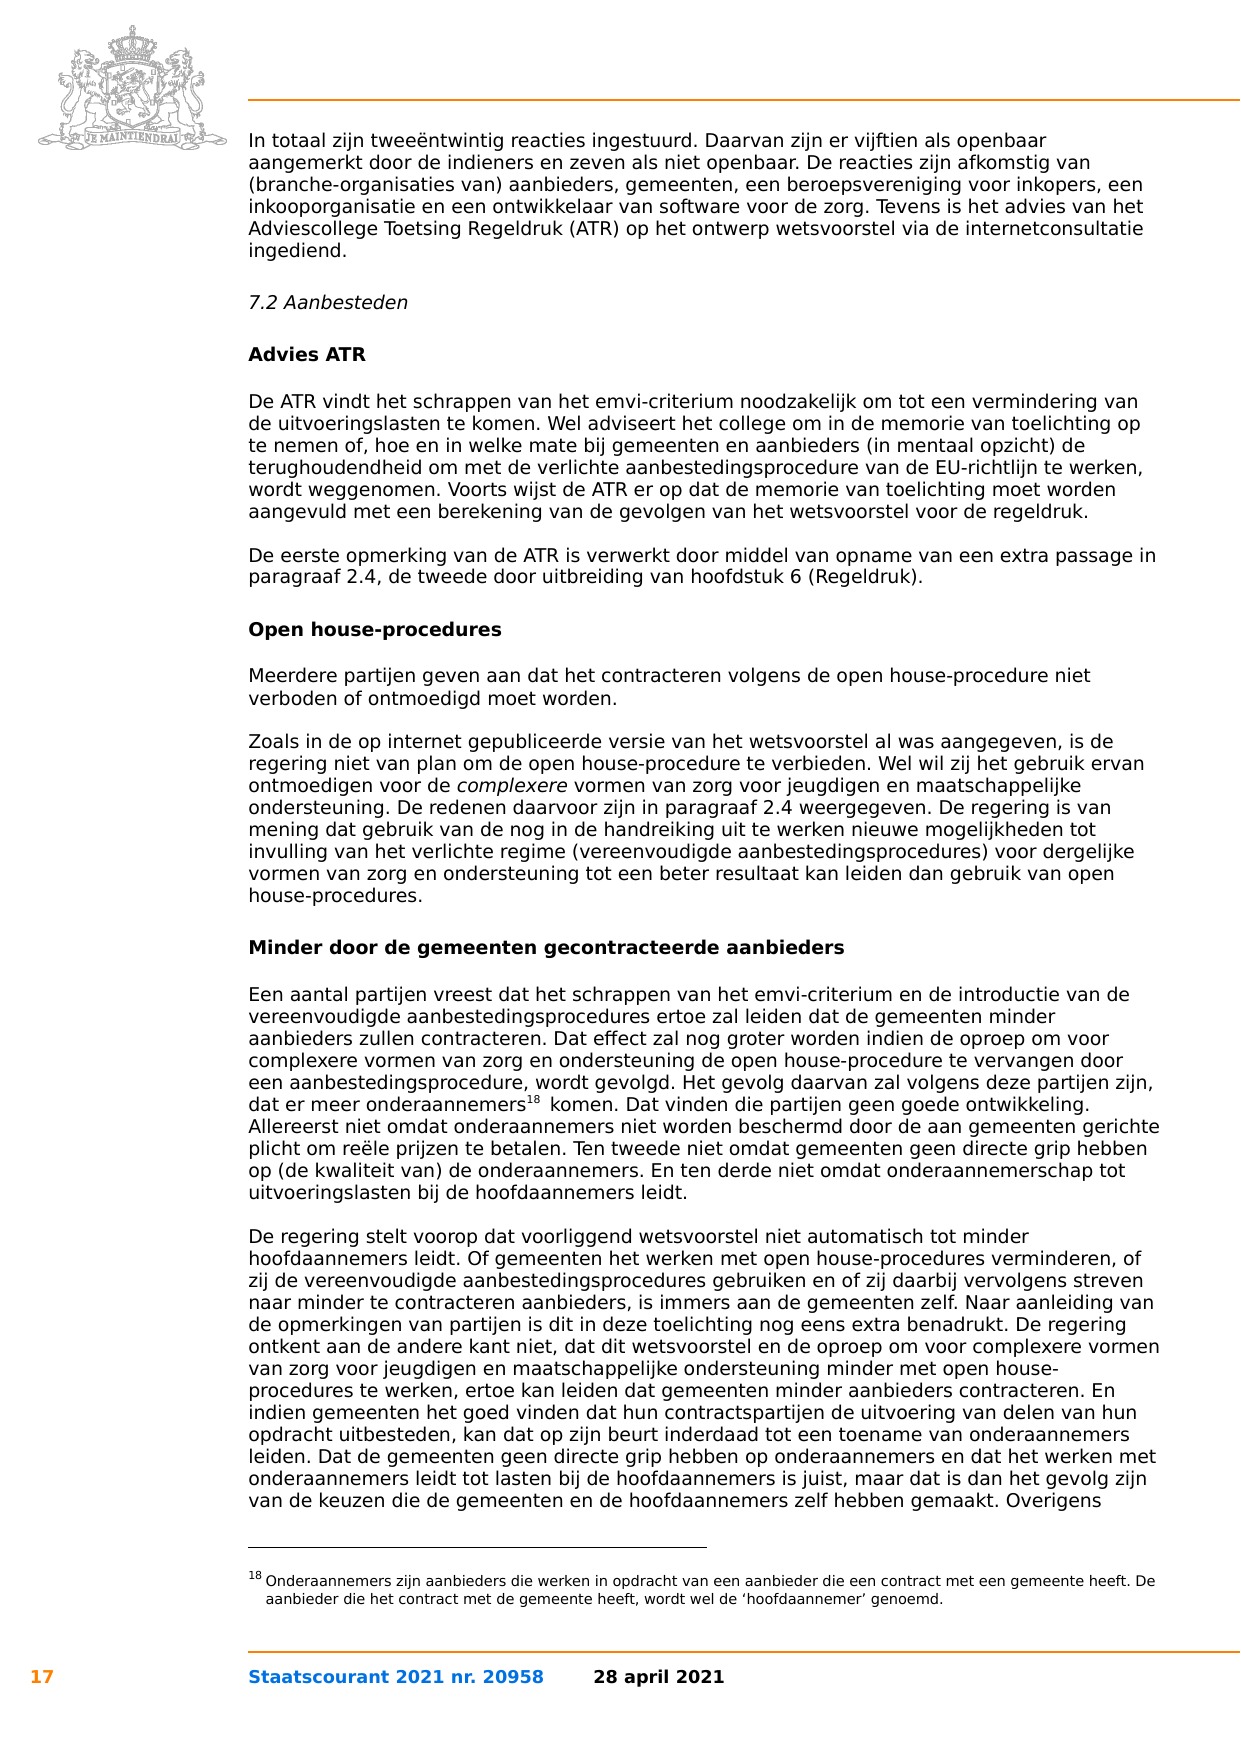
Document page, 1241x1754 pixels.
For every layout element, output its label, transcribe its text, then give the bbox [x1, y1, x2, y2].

text In totaal zijn tweeëntwintig reacties ingestuurd. Daarvan zijn er vijftien als openbaar aangemerkt door de indieners en zeven als niet openbaar. De reacties zijn afkomstig van (branche-organisaties van) aanbieders, gemeenten, een beroepsvereniging voor inkopers, een inkooporganisatie en een ontwikkelaar van software voor de zorg. Tevens is het advies van het Adviescollege Toetsing Regeldruk (ATR) op het ontwerp wetsvoorstel via de internetconsultatie ingediend. [248, 130, 1163, 262]
subtitle Advies ATR [248, 344, 1163, 366]
text De eerste opmerking van de ATR is verwerkt door middel van opname van een extra passage in paragraaf 2.4, de tweede door uitbreiding van hoofdstuk 6 (Regeldruk). [248, 544, 1163, 588]
text Meerdere partijen geven aan dat het contracteren volgens de open house-procedure niet verboden of ontmoedigd moet worden. [248, 665, 1163, 709]
text Zoals in de op internet gepubliceerde versie van het wetsvoorstel al was aangegeven, is de regering niet van plan om de open house-procedure te verbieden. Wel wil zij het gebruik ervan ontmoedigen voor de complexere vormen van zorg voor jeugdigen en maatschappelijke ondersteuning. De redenen daarvoor zijn in paragraaf 2.4 weergegeven. De regering is van mening dat gebruik van de nog in de handreiking uit te werken nieuwe mogelijkheden tot invulling van het verlichte regime (vereenvoudigde aanbestedingsprocedures) voor dergelijke vormen van zorg en ondersteuning tot een beter resultaat kan leiden dan gebruik van open house-procedures. [248, 731, 1163, 907]
text De regering stelt voorop dat voorliggend wetsvoorstel niet automatisch tot minder hoofdaannemers leidt. Of gemeenten het werken met open house-procedures verminderen, of zij de vereenvoudigde aanbestedingsprocedures gebruiken en of zij daarbij vervolgens streven naar minder te contracteren aanbieders, is immers aan de gemeenten zelf. Naar aanleiding van de opmerkingen van partijen is dit in deze toelichting nog eens extra benadrukt. De regering ontkent aan de andere kant niet, dat dit wetsvoorstel en de oproep om voor complexere vormen van zorg voor jeugdigen en maatschappelijke ondersteuning minder met open house-procedures te werken, ertoe kan leiden dat gemeenten minder aanbieders contracteren. En indien gemeenten het goed vinden dat hun contractspartijen de uitvoering van delen van hun opdracht uitbesteden, kan dat op zijn beurt inderdaad tot een toename van onderaannemers leiden. Dat de gemeenten geen directe grip hebben op onderaannemers en dat het werken met onderaannemers leidt tot lasten bij de hoofdaannemers is juist, maar dat is dan het gevolg zijn van de keuzen die de gemeenten en de hoofdaannemers zelf hebben gemaakt. Overigens [248, 1226, 1163, 1511]
subtitle Minder door de gemeenten gecontracteerde aanbieders [248, 937, 1163, 959]
text Een aantal partijen vreest dat het schrappen van het emvi-criterium en de introductie van de vereenvoudigde aanbestedingsprocedures ertoe zal leiden dat de gemeenten minder aanbieders zullen contracteren. Dat effect zal nog groter worden indien de oproep om voor complexere vormen van zorg en ondersteuning de open house-procedure te vervangen door een aanbestedingsprocedure, wordt gevolgd. Het gevolg daarvan zal volgens deze partijen zijn, dat er meer onderaannemers komen. Dat vinden die partijen geen goede ontwikkeling. Allereerst niet omdat onderaannemers niet worden beschermd door de aan gemeenten gerichte plicht om reële prijzen te betalen. Ten tweede niet omdat gemeenten geen directe grip hebben op (de kwaliteit van) de onderaannemers. En ten derde niet omdat onderaannemerschap tot uitvoeringslasten bij de hoofdaannemers leidt. [248, 984, 1163, 1204]
picture [38, 25, 227, 150]
text Onderaannemers zijn aanbieders die werken in opdracht van een aanbieder die een contract met een gemeente heeft. De aanbieder die het contract met de gemeente heeft, wordt wel de ‘hoofdaannemer’ genoemd. [248, 1569, 1163, 1608]
subtitle 7.2 Aanbesteden [248, 292, 1163, 314]
text De ATR vindt het schrappen van het emvi-criterium noodzakelijk om tot een vermindering van de uitvoeringslasten te komen. Wel adviseert het college om in de memorie van toelichting op te nemen of, hoe en in welke mate bij gemeenten en aanbieders (in mentaal opzicht) de terughoudendheid om met de verlichte aanbestedingsprocedure van de EU-richtlijn te werken, wordt weggenomen. Voorts wijst de ATR er op dat de memorie van toelichting moet worden aangevuld met een berekening van de gevolgen van het wetsvoorstel voor de regeldruk. [248, 391, 1163, 523]
subtitle Open house-procedures [248, 618, 1163, 640]
